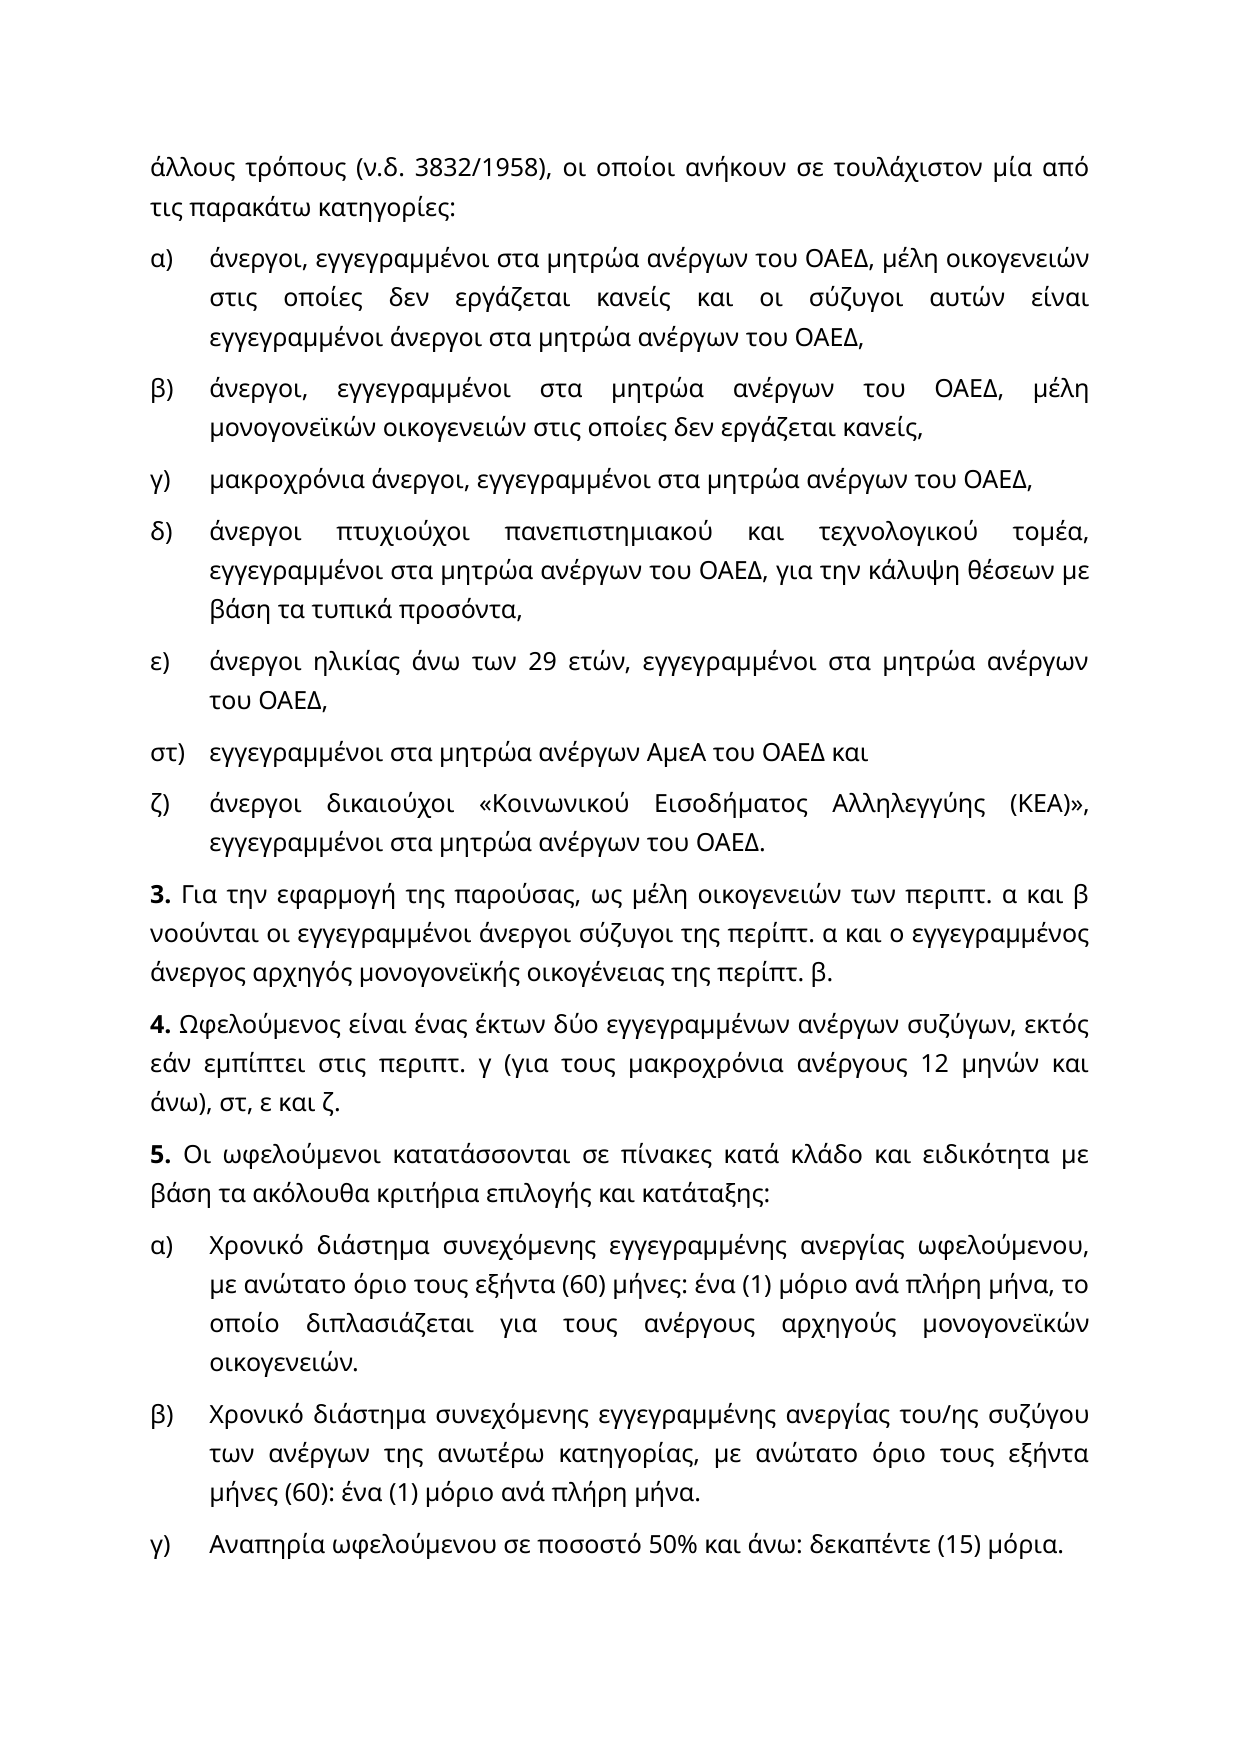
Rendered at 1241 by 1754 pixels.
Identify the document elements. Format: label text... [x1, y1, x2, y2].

text άλλους τρόπους (ν.δ. 3832/1958), οι οποίοι ανήκουν σε τουλάχιστον μία από τις παρακάτω κατηγορίες: [150, 150, 1090, 223]
list γ) μακροχρόνια άνεργοι, εγγεγραμμένοι στα μητρώα ανέργων του ΟΑΕΔ, [150, 462, 1090, 496]
list β) άνεργοι, εγγεγραμμένοι στα μητρώα ανέργων του ΟΑΕΔ, μέλη μονογονεϊκών οικογενειών στις οποίες δεν εργάζεται κανείς, [150, 371, 1090, 444]
list στ) εγγεγραμμένοι στα μητρώα ανέργων ΑμεΑ του ΟΑΕΔ και [150, 734, 1090, 768]
list ε) άνεργοι ηλικίας άνω των 29 ετών, εγγεγραμμένοι στα μητρώα ανέργων του ΟΑΕΔ, [150, 643, 1090, 717]
list ζ) άνεργοι δικαιούχοι «Κοινωνικού Εισοδήματος Αλληλεγγύης (ΚΕΑ)», εγγεγραμμένοι στα μητρώα ανέργων του ΟΑΕΔ. [150, 786, 1090, 859]
text 3. Για την εφαρμογή της παρούσας, ως μέλη οικογενειών των περιπτ. α και β νοούνται οι εγγεγραμμένοι άνεργοι σύζυγοι της περίπτ. α και ο εγγεγραμμένος άνεργος αρχηγός μονογονεϊκής οικογένειας της περίπτ. β. [150, 877, 1090, 989]
text 5. Οι ωφελούμενοι κατατάσσονται σε πίνακες κατά κλάδο και ειδικότητα με βάση τα ακόλουθα κριτήρια επιλογής και κατάταξης: [150, 1137, 1090, 1210]
text 4. Ωφελούμενος είναι ένας έκτων δύο εγγεγραμμένων ανέργων συζύγων, εκτός εάν εμπίπτει στις περιπτ. γ (για τους μακροχρόνια ανέργους 12 μηνών και άνω), στ, ε και ζ. [150, 1007, 1090, 1119]
list α) Χρονικό διάστημα συνεχόμενης εγγεγραμμένης ανεργίας ωφελούμενου, με ανώτατο όριο τους εξήντα (60) μήνες: ένα (1) μόριο ανά πλήρη μήνα, το οποίο διπλασιάζεται για τους ανέργους αρχηγούς μονογονεϊκών οικογενειών. [150, 1227, 1090, 1379]
list β) Χρονικό διάστημα συνεχόμενης εγγεγραμμένης ανεργίας του/ης συζύγου των ανέργων της ανωτέρω κατηγορίας, με ανώτατο όριο τους εξήντα μήνες (60): ένα (1) μόριο ανά πλήρη μήνα. [150, 1397, 1090, 1509]
list δ) άνεργοι πτυχιούχοι πανεπιστημιακού και τεχνολογικού τομέα, εγγεγραμμένοι στα μητρώα ανέργων του ΟΑΕΔ, για την κάλυψη θέσεων με βάση τα τυπικά προσόντα, [150, 513, 1090, 626]
list γ) Αναπηρία ωφελούμενου σε ποσοστό 50% και άνω: δεκαπέντε (15) μόρια. [150, 1527, 1090, 1561]
list α) άνεργοι, εγγεγραμμένοι στα μητρώα ανέργων του ΟΑΕΔ, μέλη οικογενειών στις οποίες δεν εργάζεται κανείς και οι σύζυγοι αυτών είναι εγγεγραμμένοι άνεργοι στα μητρώα ανέργων του ΟΑΕΔ, [150, 241, 1090, 353]
